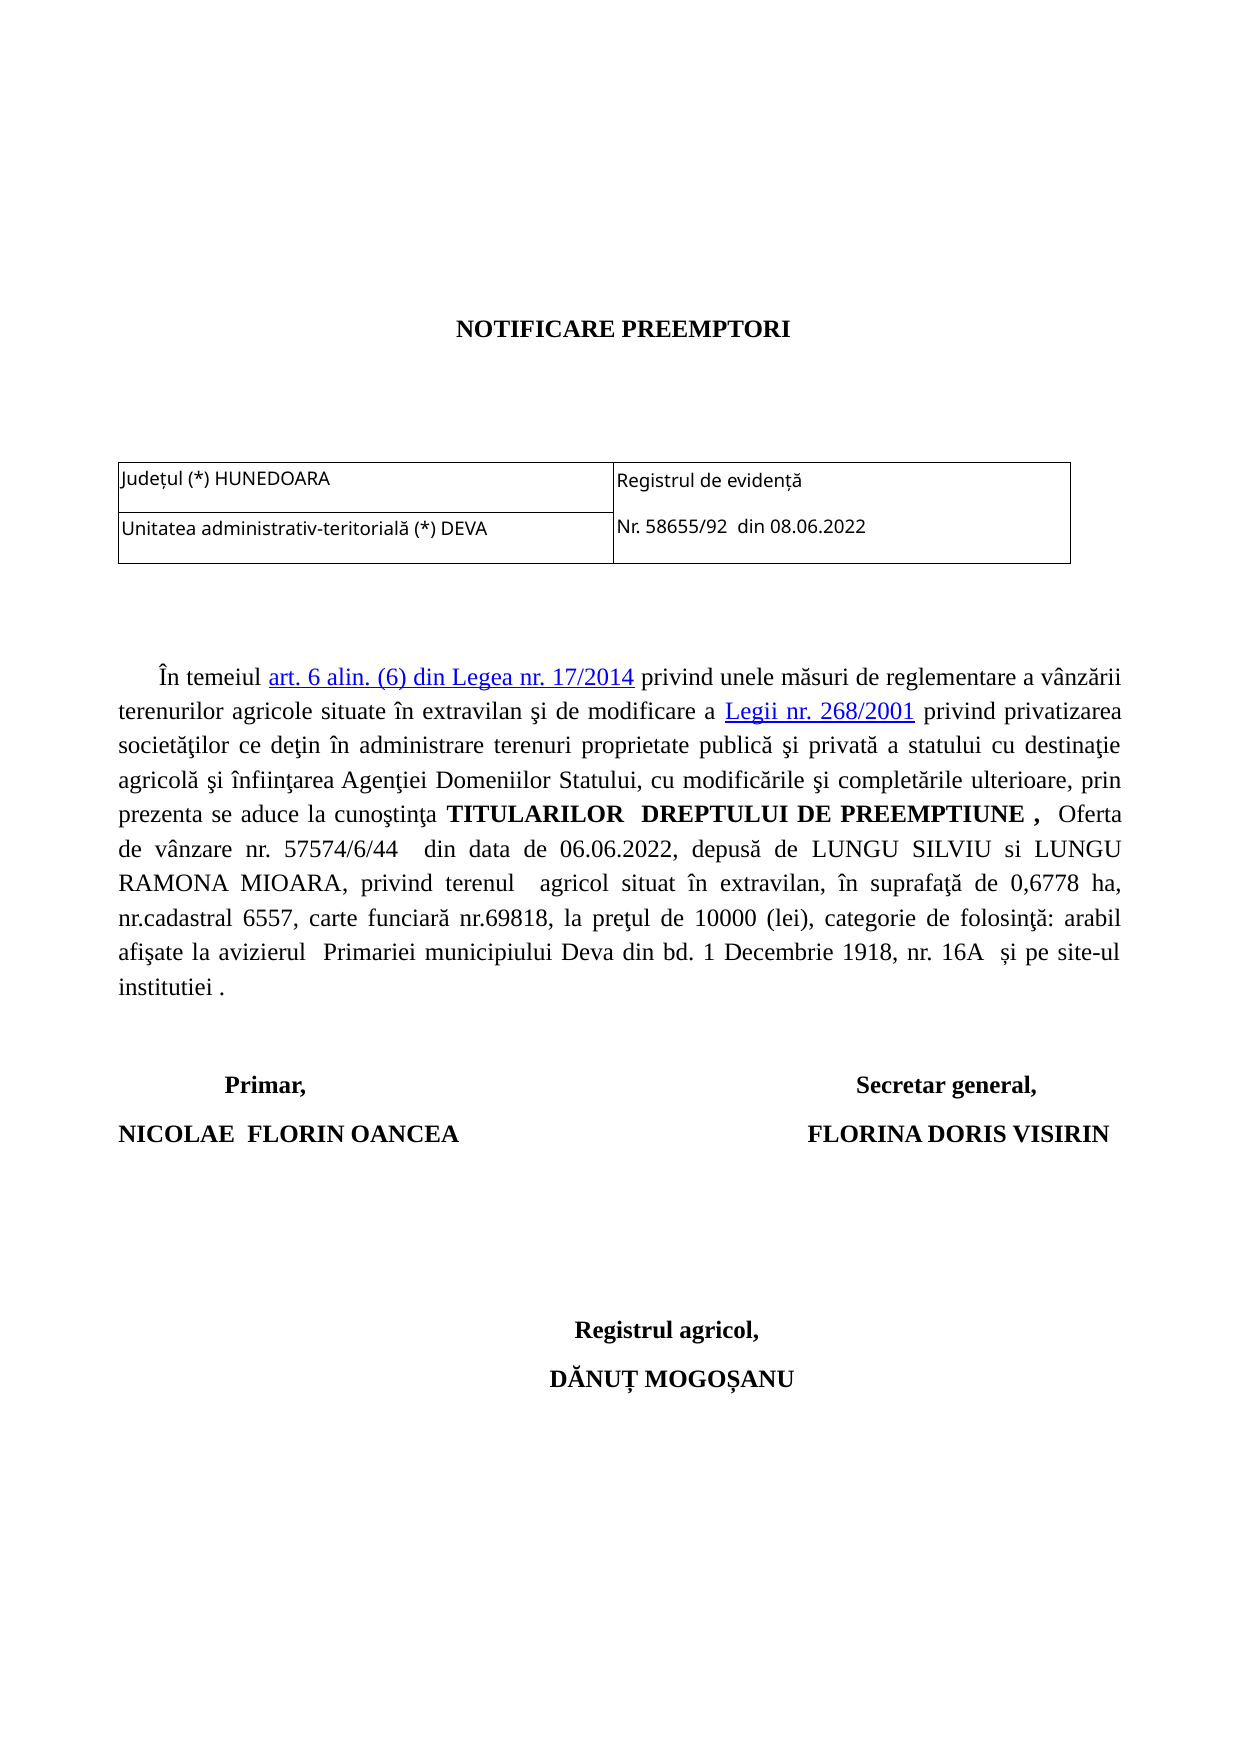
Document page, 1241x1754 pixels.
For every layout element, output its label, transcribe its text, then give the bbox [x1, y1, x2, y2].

table_header Registrul de evidenţă Nr. 58655/92 din 08.06.2022 [614, 463, 1070, 563]
text Primar, Secretar general, [118, 1070, 1122, 1099]
text În temeiul art. 6 alin. (6) din Legea nr. 17/2014 privind unele măsuri de reglementare a vânzării terenurilor agricole situate în extravilan şi de modificare a Legii nr. 268/2001 privind privatizarea societăţilor ce deţin în administrare terenuri proprietate publică şi privată a statului cu destinaţie agricolă şi înfiinţarea Agenţiei Domeniilor Statului, cu modificările şi completările ulterioare, prin prezenta se aduce la cunoştinţa TITULARILOR DREPTULUI DE PREEMPTIUNE , Oferta de vânzare nr. 57574/6/44 din data de 06.06.2022, depusă de LUNGU SILVIU si LUNGU RAMONA MIOARA, privind terenul agricol situat în extravilan, în suprafaţă de 0,6778 ha, nr.cadastral 6557, carte funciară nr.69818, la preţul de 10000 (lei), categorie de folosinţă: arabil afişate la avizierul Primariei municipiului Deva din bd. 1 Decembrie 1918, nr. 16A și pe site-ul institutiei . [118, 662, 1122, 1001]
text Registrul agricol, [118, 1315, 1122, 1344]
text NOTIFICARE PREEMPTORI [118, 314, 1122, 343]
table_cell Unitatea administrativ-teritorială (*) DEVA [119, 513, 613, 563]
text DĂNUȚ MOGOȘANU [118, 1364, 1122, 1393]
text NICOLAE FLORIN OANCEA FLORINA DORIS VISIRIN [118, 1119, 1122, 1148]
table_header Judeţul (*) HUNEDOARA [119, 463, 613, 512]
